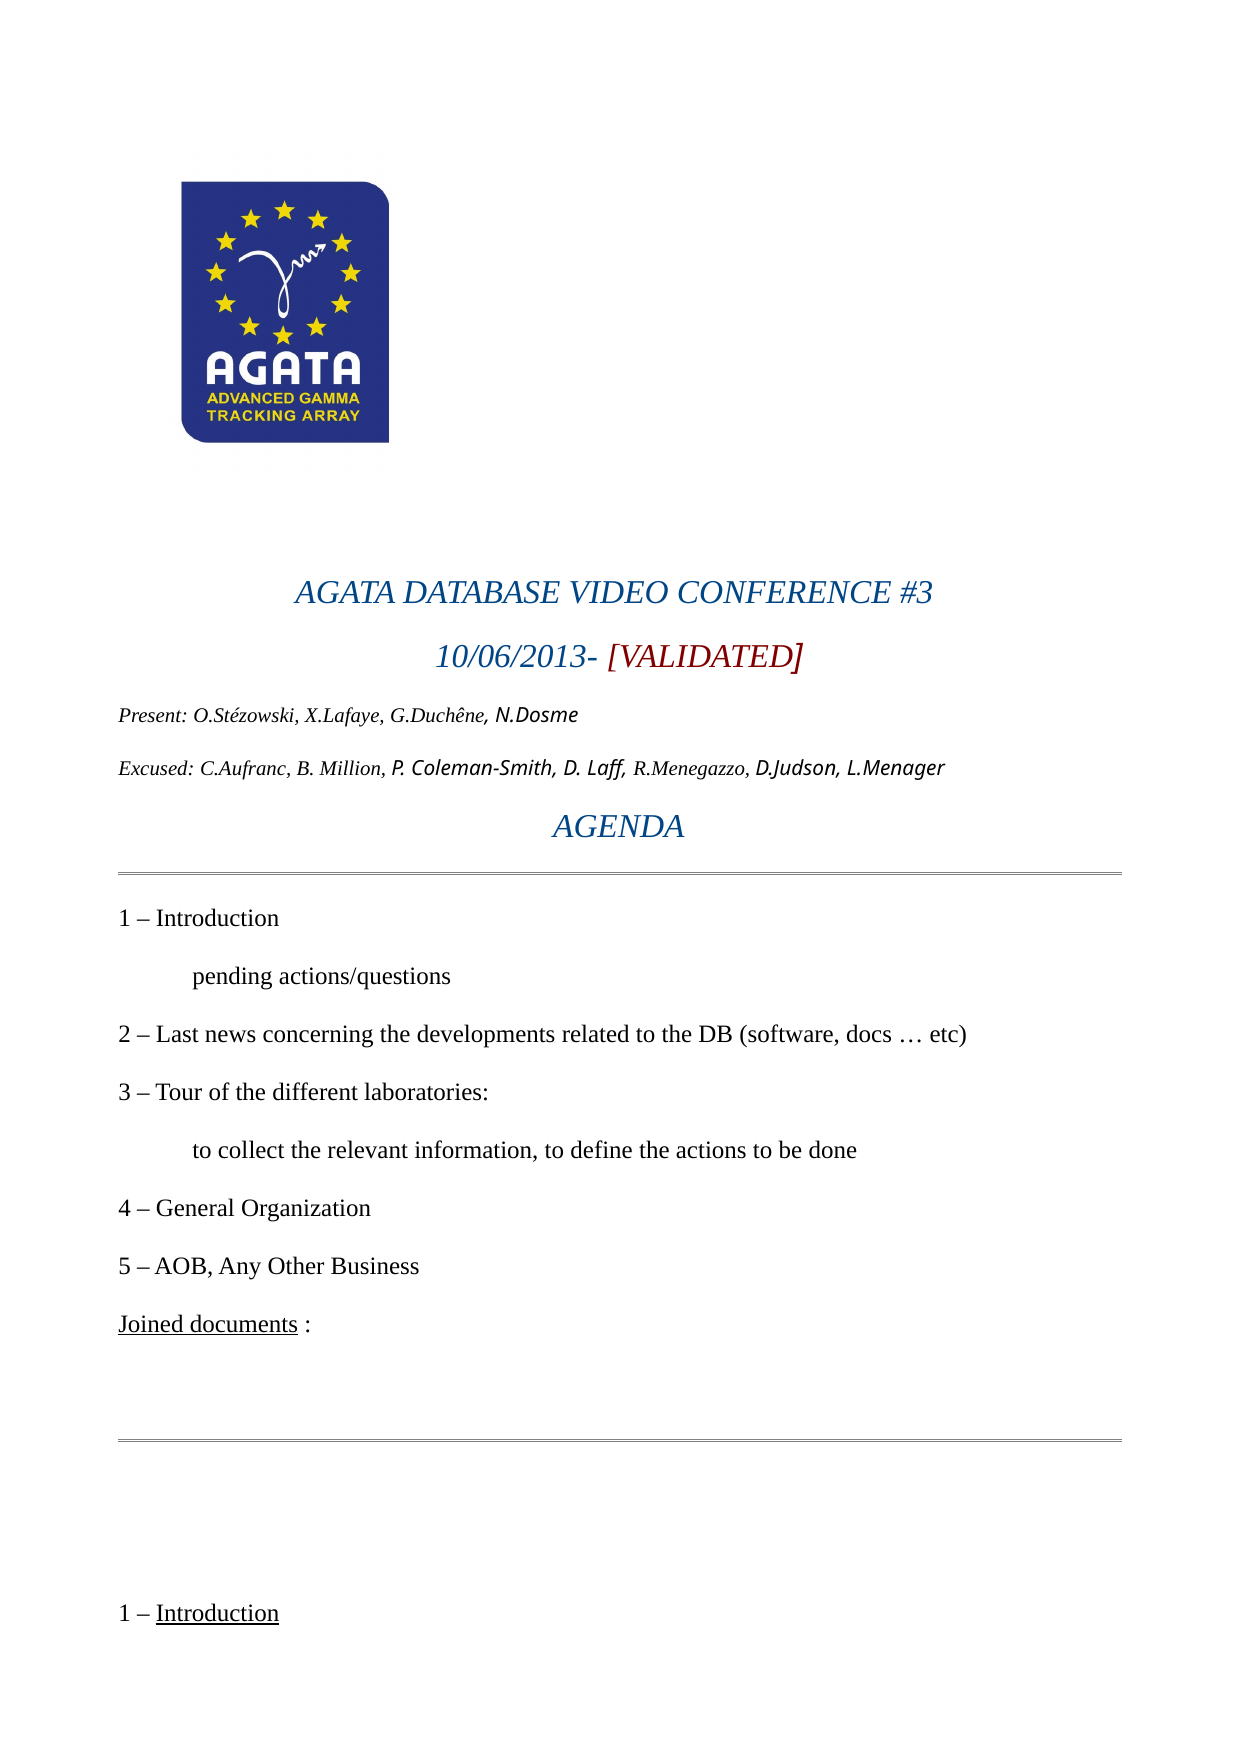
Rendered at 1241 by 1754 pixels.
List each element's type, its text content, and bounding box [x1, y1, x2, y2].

table_header [788, 147, 1122, 507]
table_header [118, 147, 453, 507]
text 1 – Introduction [118, 903, 1122, 932]
text to collect the relevant information, to define the actions to be done [118, 1135, 1122, 1164]
text 2 – Last news concerning the developments related to the DB (software, docs … etc) [118, 1019, 1122, 1048]
text 5 – AOB, Any Other Business [118, 1251, 1122, 1280]
text Joined documents : [118, 1309, 1122, 1338]
table_header [453, 147, 787, 507]
picture [153, 146, 417, 478]
text AGATA DATABASE VIDEO CONFERENCE #3 [118, 573, 1122, 611]
text 3 – Tour of the different laboratories: [118, 1077, 1122, 1106]
text AGENDA [118, 807, 1122, 845]
text 10/06/2013- [VALIDATED] [118, 636, 1122, 675]
text Excused: C.Aufranc, B. Million, P. Coleman-Smith, D. Laff, R.Menegazzo, D.Judson, L.Menagern [118, 753, 1122, 782]
text pending actions/questions [118, 961, 1122, 990]
text 4 – General Organization [118, 1193, 1122, 1222]
text 1 – Introduction [118, 1598, 1122, 1627]
text Present: O.Stézowski, X.Lafaye, G.Duchêne, N.Dosme [118, 700, 1122, 728]
